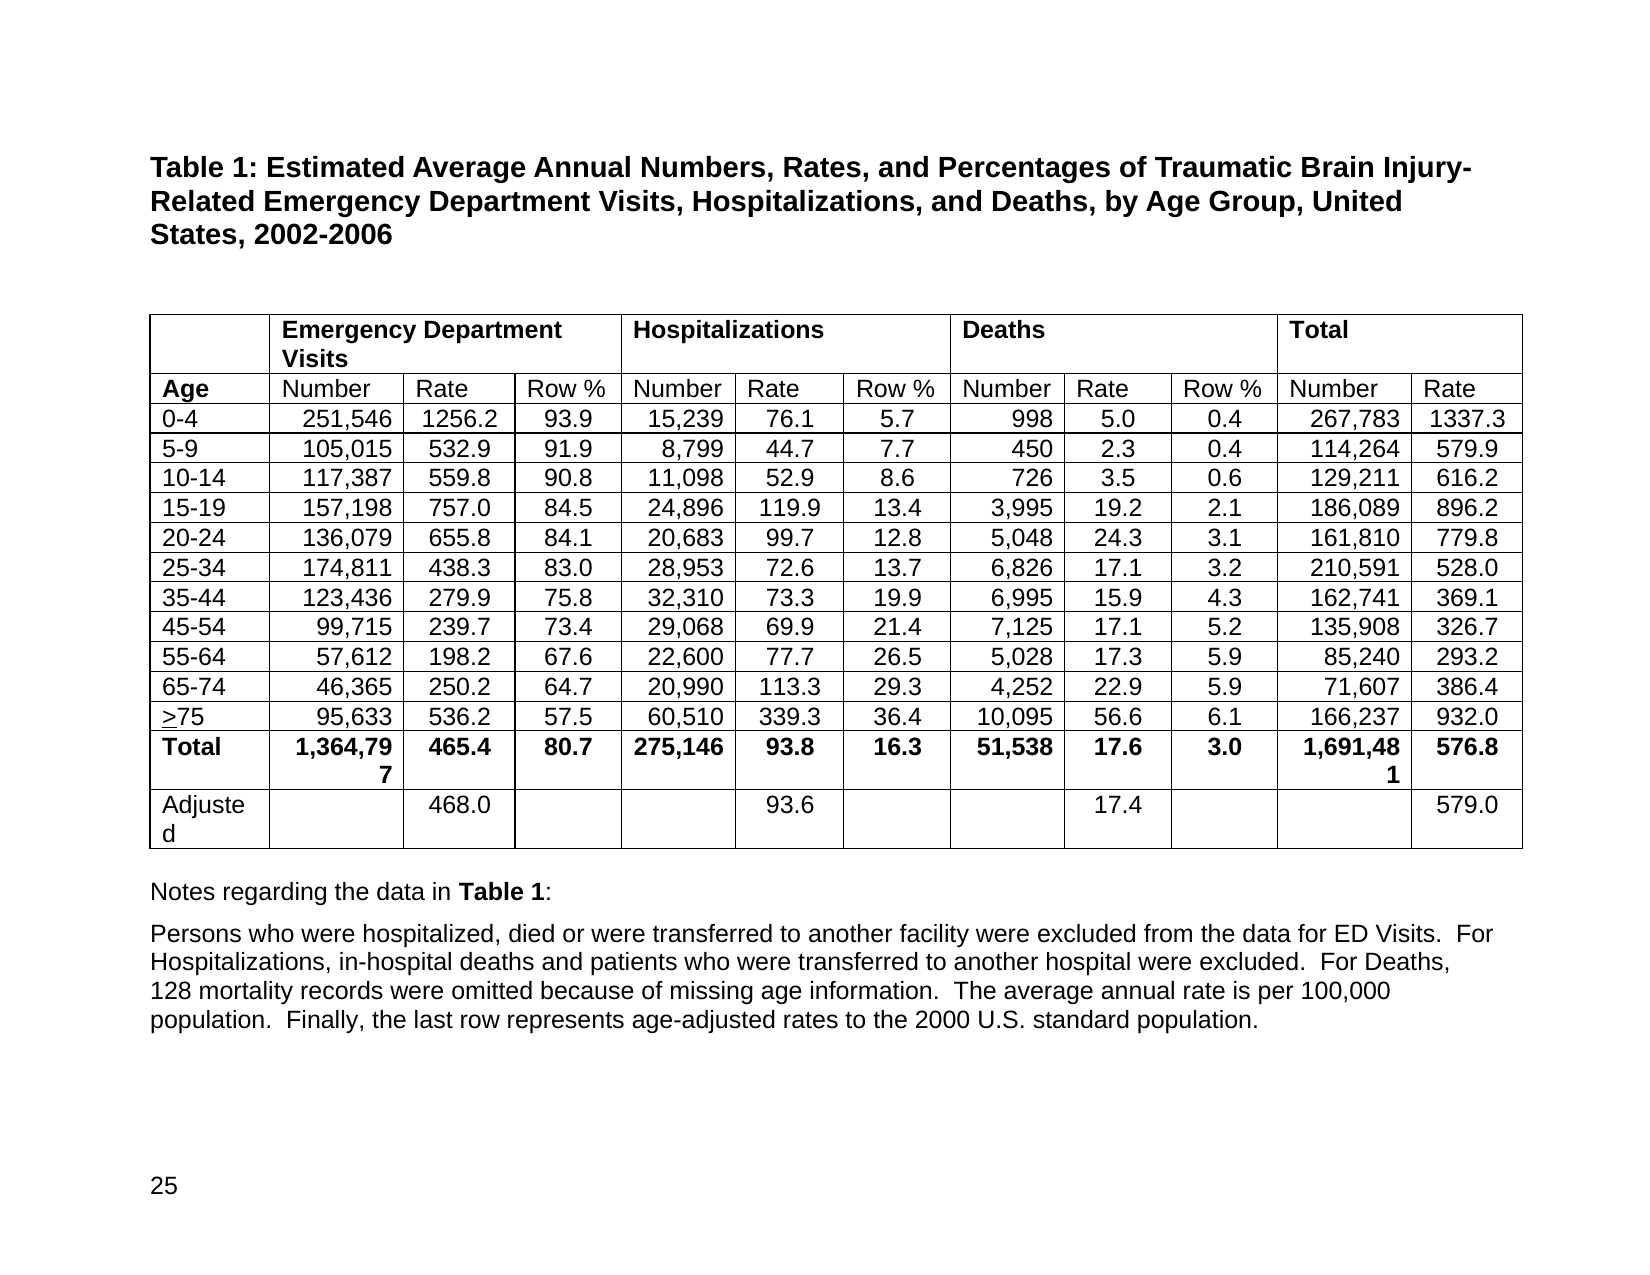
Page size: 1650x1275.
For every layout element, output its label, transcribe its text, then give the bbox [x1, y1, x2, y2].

table_cell 77.7 [736, 642, 843, 671]
table_cell [844, 790, 950, 847]
table_cell 438.3 [404, 553, 514, 581]
table_cell 0.6 [1172, 463, 1277, 492]
table_cell Rate [1065, 374, 1171, 403]
table_cell 998 [951, 404, 1064, 432]
table_cell 369.1 [1412, 582, 1522, 611]
table_cell 579.0 [1412, 790, 1522, 847]
table_cell 162,741 [1278, 582, 1411, 611]
table_cell Number [270, 374, 403, 403]
table_cell 55-64 [151, 642, 269, 671]
table_cell Number [1278, 374, 1411, 403]
table_cell 129,211 [1278, 463, 1411, 492]
table_cell 186,089 [1278, 493, 1411, 522]
table_cell 279.9 [404, 582, 514, 611]
table_cell 6,995 [951, 582, 1064, 611]
table_cell 13.4 [844, 493, 950, 522]
table_cell Row % [516, 374, 621, 403]
table_cell 17.1 [1065, 553, 1171, 581]
table_cell 113.3 [736, 672, 843, 701]
table_cell 5.2 [1172, 612, 1277, 641]
table_cell 7,125 [951, 612, 1064, 641]
table_cell 251,546 [270, 404, 403, 432]
table_cell 5.0 [1065, 404, 1171, 432]
table_cell 90.8 [516, 463, 621, 492]
table_cell 72.6 [736, 553, 843, 581]
table_cell [1278, 790, 1411, 847]
table_cell 91.9 [516, 434, 621, 462]
table_cell 64.7 [516, 672, 621, 701]
table_cell 135,908 [1278, 612, 1411, 641]
table_cell 93.9 [516, 404, 621, 432]
table_cell 465.4 [404, 731, 514, 789]
table_cell 15.9 [1065, 582, 1171, 611]
table_cell 57.5 [516, 702, 621, 730]
table_cell [951, 790, 1064, 847]
table_cell [270, 790, 403, 847]
table_cell 26.5 [844, 642, 950, 671]
table_cell 32,310 [622, 582, 735, 611]
table_cell Rate [736, 374, 843, 403]
table_cell 17.3 [1065, 642, 1171, 671]
table_cell 1,691,481 [1278, 731, 1411, 789]
table_cell 99.7 [736, 523, 843, 552]
table_cell 95,633 [270, 702, 403, 730]
table_cell 83.0 [516, 553, 621, 581]
table_cell Number [622, 374, 735, 403]
table_cell 166,237 [1278, 702, 1411, 730]
table_cell 6,826 [951, 553, 1064, 581]
table_cell 19.9 [844, 582, 950, 611]
table_cell 80.7 [516, 731, 621, 789]
table_cell 29,068 [622, 612, 735, 641]
table_cell 250.2 [404, 672, 514, 701]
table_cell 326.7 [1412, 612, 1522, 641]
table_cell 105,015 [270, 434, 403, 462]
table_cell 579.9 [1412, 434, 1522, 462]
table_cell 5,048 [951, 523, 1064, 552]
table_cell 15-19 [151, 493, 269, 522]
table_cell 25-34 [151, 553, 269, 581]
table_cell 52.9 [736, 463, 843, 492]
table_cell 5,028 [951, 642, 1064, 671]
table_cell 3.0 [1172, 731, 1277, 789]
table_cell 275,146 [622, 731, 735, 789]
table_cell 3.1 [1172, 523, 1277, 552]
table_cell 35-44 [151, 582, 269, 611]
table_cell 655.8 [404, 523, 514, 552]
table_cell 20,683 [622, 523, 735, 552]
table_cell 6.1 [1172, 702, 1277, 730]
table_cell 616.2 [1412, 463, 1522, 492]
table_cell 119.9 [736, 493, 843, 522]
table_cell 1,364,797 [270, 731, 403, 789]
table_cell 559.8 [404, 463, 514, 492]
table_cell 5-9 [151, 434, 269, 462]
table_cell 386.4 [1412, 672, 1522, 701]
table_cell 16.3 [844, 731, 950, 789]
table_cell 84.5 [516, 493, 621, 522]
table_cell 65-74 [151, 672, 269, 701]
table_cell 757.0 [404, 493, 514, 522]
table_cell 4,252 [951, 672, 1064, 701]
table_cell 532.9 [404, 434, 514, 462]
table_cell 896.2 [1412, 493, 1522, 522]
table_cell 5.9 [1172, 642, 1277, 671]
table_cell 932.0 [1412, 702, 1522, 730]
table_cell 93.8 [736, 731, 843, 789]
table_cell 71,607 [1278, 672, 1411, 701]
table_cell 12.8 [844, 523, 950, 552]
table_cell 11,098 [622, 463, 735, 492]
table_cell 123,436 [270, 582, 403, 611]
table_cell Number [951, 374, 1064, 403]
table_cell 210,591 [1278, 553, 1411, 581]
table_cell Rate [1412, 374, 1522, 403]
table_cell 0.4 [1172, 434, 1277, 462]
table_cell 174,811 [270, 553, 403, 581]
table_cell 0-4 [151, 404, 269, 432]
table_cell 1256.2 [404, 404, 514, 432]
table_cell 13.7 [844, 553, 950, 581]
table_cell 84.1 [516, 523, 621, 552]
table_cell 17.1 [1065, 612, 1171, 641]
table_cell 29.3 [844, 672, 950, 701]
table_cell 93.6 [736, 790, 843, 847]
table_cell 1337.3 [1412, 404, 1522, 432]
table_cell 726 [951, 463, 1064, 492]
table_cell 450 [951, 434, 1064, 462]
table_cell 15,239 [622, 404, 735, 432]
table_cell 24,896 [622, 493, 735, 522]
table_header Emergency Department Visits [270, 315, 621, 373]
table_cell [516, 790, 621, 847]
table_cell 17.4 [1065, 790, 1171, 847]
table_cell 114,264 [1278, 434, 1411, 462]
table_cell Row % [844, 374, 950, 403]
table_cell 75.8 [516, 582, 621, 611]
table_cell 45-54 [151, 612, 269, 641]
table_cell 46,365 [270, 672, 403, 701]
table_cell 779.8 [1412, 523, 1522, 552]
table_cell 267,783 [1278, 404, 1411, 432]
table_cell 44.7 [736, 434, 843, 462]
table_cell 51,538 [951, 731, 1064, 789]
table_cell >75 [151, 702, 269, 730]
table_header Deaths [951, 315, 1277, 373]
table_cell Total [151, 731, 269, 789]
table_cell [1172, 790, 1277, 847]
table_cell 56.6 [1065, 702, 1171, 730]
table_cell 2.1 [1172, 493, 1277, 522]
table_cell Adjusted [151, 790, 269, 847]
table_cell 293.2 [1412, 642, 1522, 671]
table_cell 19.2 [1065, 493, 1171, 522]
table_header Total [1278, 315, 1522, 373]
table_cell 136,079 [270, 523, 403, 552]
table_cell 22.9 [1065, 672, 1171, 701]
table_cell 17.6 [1065, 731, 1171, 789]
text Notes regarding the data in Table 1: [150, 877, 1500, 906]
table_cell 3.2 [1172, 553, 1277, 581]
table_cell 21.4 [844, 612, 950, 641]
table_cell 2.3 [1065, 434, 1171, 462]
table_cell 67.6 [516, 642, 621, 671]
table_cell 20,990 [622, 672, 735, 701]
table_cell 85,240 [1278, 642, 1411, 671]
text Persons who were hospitalized, died or were transferred to another facility were excluded from the data for ED Visits. For Hospitalizations, in-hospital deaths and patients who were transferred to another hospital were excluded. For Deaths, 128 mortality records were omitted because of missing age information. The average annual rate is per 100,000 population. Finally, the last row represents age-adjusted rates to the 2000 U.S. standard population. [150, 918, 1500, 1033]
table_cell 3,995 [951, 493, 1064, 522]
table_cell 536.2 [404, 702, 514, 730]
table_cell 57,612 [270, 642, 403, 671]
table_header [151, 315, 269, 373]
table_cell [622, 790, 735, 847]
table_cell 24.3 [1065, 523, 1171, 552]
table_cell 157,198 [270, 493, 403, 522]
table_cell 4.3 [1172, 582, 1277, 611]
table_cell 36.4 [844, 702, 950, 730]
table_cell Row % [1172, 374, 1277, 403]
table_cell 20-24 [151, 523, 269, 552]
table_cell 22,600 [622, 642, 735, 671]
table_cell Age [151, 374, 269, 403]
table_cell 10,095 [951, 702, 1064, 730]
table_cell 8,799 [622, 434, 735, 462]
table_cell 239.7 [404, 612, 514, 641]
table_cell 76.1 [736, 404, 843, 432]
table_cell 5.9 [1172, 672, 1277, 701]
table_cell 3.5 [1065, 463, 1171, 492]
table_cell 73.4 [516, 612, 621, 641]
table_cell 60,510 [622, 702, 735, 730]
table_cell 5.7 [844, 404, 950, 432]
table_cell 10-14 [151, 463, 269, 492]
table_cell 117,387 [270, 463, 403, 492]
table_cell 161,810 [1278, 523, 1411, 552]
table_cell 468.0 [404, 790, 514, 847]
table_cell 198.2 [404, 642, 514, 671]
title Table 1: Estimated Average Annual Numbers, Rates, and Percentages of Traumatic Brain Injury-Related Emergency Department Visits, Hospitalizations, and Deaths, by Age Group, United States, 2002-2006 [150, 150, 1500, 251]
table_cell Rate [404, 374, 514, 403]
table_cell 0.4 [1172, 404, 1277, 432]
table_cell 28,953 [622, 553, 735, 581]
table_cell 73.3 [736, 582, 843, 611]
table_cell 528.0 [1412, 553, 1522, 581]
table_header Hospitalizations [622, 315, 950, 373]
table_cell 8.6 [844, 463, 950, 492]
table_cell 339.3 [736, 702, 843, 730]
table_cell 69.9 [736, 612, 843, 641]
table_cell 99,715 [270, 612, 403, 641]
table_cell 576.8 [1412, 731, 1522, 789]
table_cell 7.7 [844, 434, 950, 462]
